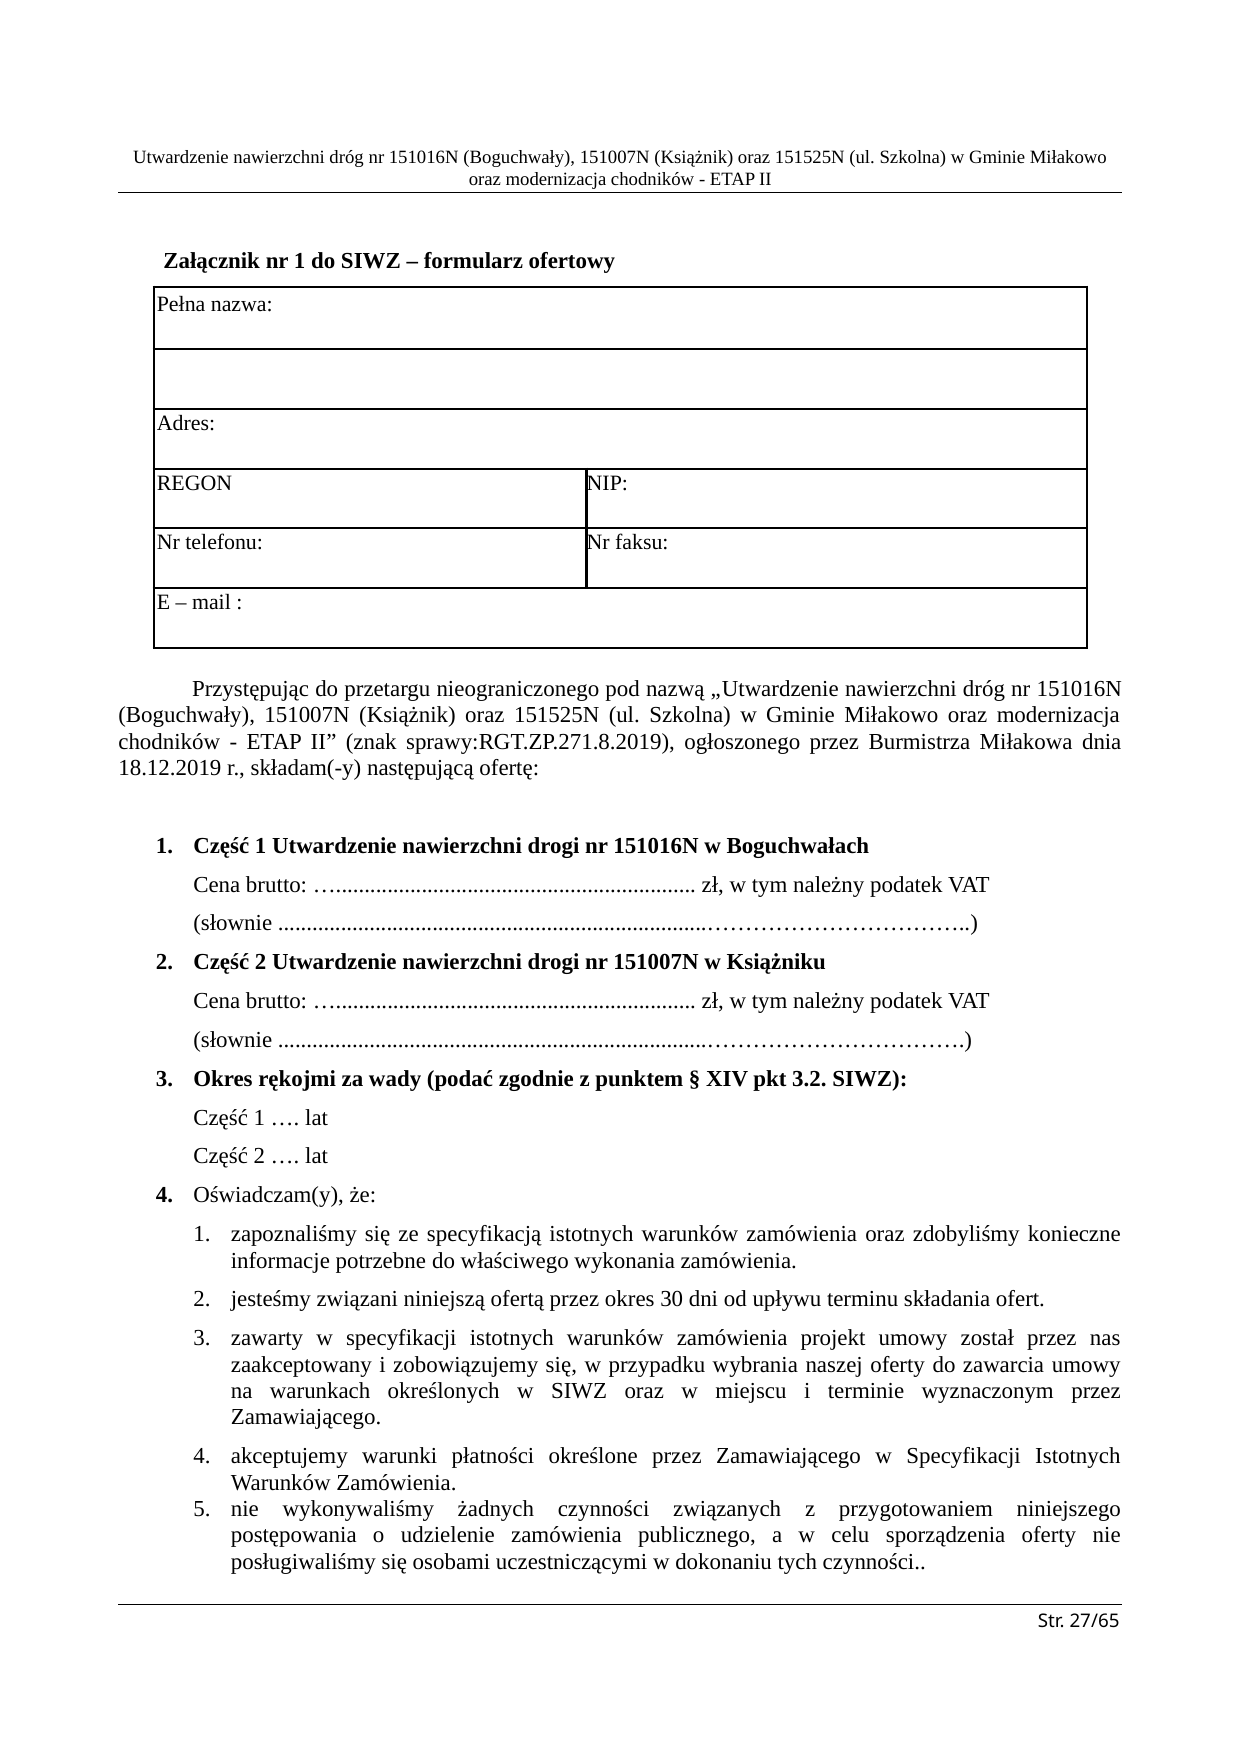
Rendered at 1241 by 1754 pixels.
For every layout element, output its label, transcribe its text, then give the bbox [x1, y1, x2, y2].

list Część 2 …. lat [156, 1143, 1122, 1169]
list jesteśmy związani niniejszą ofertą przez okres 30 dni od upływu terminu składania ofert. [193, 1286, 1122, 1312]
table_cell Adres: [155, 410, 1086, 467]
list zawarty w specyfikacji istotnych warunków zamówienia projekt umowy został przez nas zaakceptowany i zobowiązujemy się, w przypadku wybrania naszej oferty do zawarcia umowy na warunkach określonych w SIWZ oraz w miejscu i terminie wyznaczonym przez Zamawiającego. [193, 1324, 1122, 1430]
list Cena brutto: …............................................................... zł, w tym należny podatek VAT [156, 987, 1122, 1013]
table_cell REGON [155, 470, 585, 527]
subtitle Załącznik nr 1 do SIWZ – formularz ofertowy [118, 247, 1122, 273]
list Część 2 Utwardzenie nawierzchni drogi nr 151007N w Książniku [156, 948, 1122, 975]
list zapoznaliśmy się ze specyfikacją istotnych warunków zamówienia oraz zdobyliśmy konieczne informacje potrzebne do właściwego wykonania zamówienia. [193, 1220, 1122, 1273]
table_header Pełna nazwa: [155, 288, 1086, 348]
table_cell E – mail : [155, 589, 1086, 647]
text Przystępując do przetargu nieograniczonego pod nazwą „Utwardzenie nawierzchni dróg nr 151016N (Boguchwały), 151007N (Książnik) oraz 151525N (ul. Szkolna) w Gminie Miłakowo oraz modernizacja chodników - ETAP II” (znak sprawy:RGT.ZP.271.8.2019), ogłoszonego przez Burmistrza Miłakowa dnia 18.12.2019 r., składam(-y) następującą ofertę: [118, 675, 1122, 780]
list nie wykonywaliśmy żadnych czynności związanych z przygotowaniem niniejszego postępowania o udzielenie zamówienia publicznego, a w celu sporządzenia oferty nie posługiwaliśmy się osobami uczestniczącymi w dokonaniu tych czynności.. [193, 1495, 1122, 1574]
table_cell Nr telefonu: [155, 529, 585, 587]
list Część 1 …. lat [156, 1104, 1122, 1130]
table_cell [155, 350, 1086, 408]
list (słownie ...........................................................................…………………………….) [156, 1026, 1122, 1052]
table_cell Nr faksu: [588, 529, 1086, 587]
list Oświadczam(y), że: [156, 1181, 1122, 1208]
list (słownie ...........................................................................……………………………..) [156, 909, 1122, 936]
list Cena brutto: …............................................................... zł, w tym należny podatek VAT [156, 871, 1122, 897]
list Część 1 Utwardzenie nawierzchni drogi nr 151016N w Boguchwałach [156, 832, 1122, 858]
list Okres rękojmi za wady (podać zgodnie z punktem § XIV pkt 3.2. SIWZ): [156, 1065, 1122, 1091]
list akceptujemy warunki płatności określone przez Zamawiającego w Specyfikacji Istotnych Warunków Zamówienia. [193, 1442, 1122, 1495]
table_cell NIP: [588, 470, 1086, 527]
